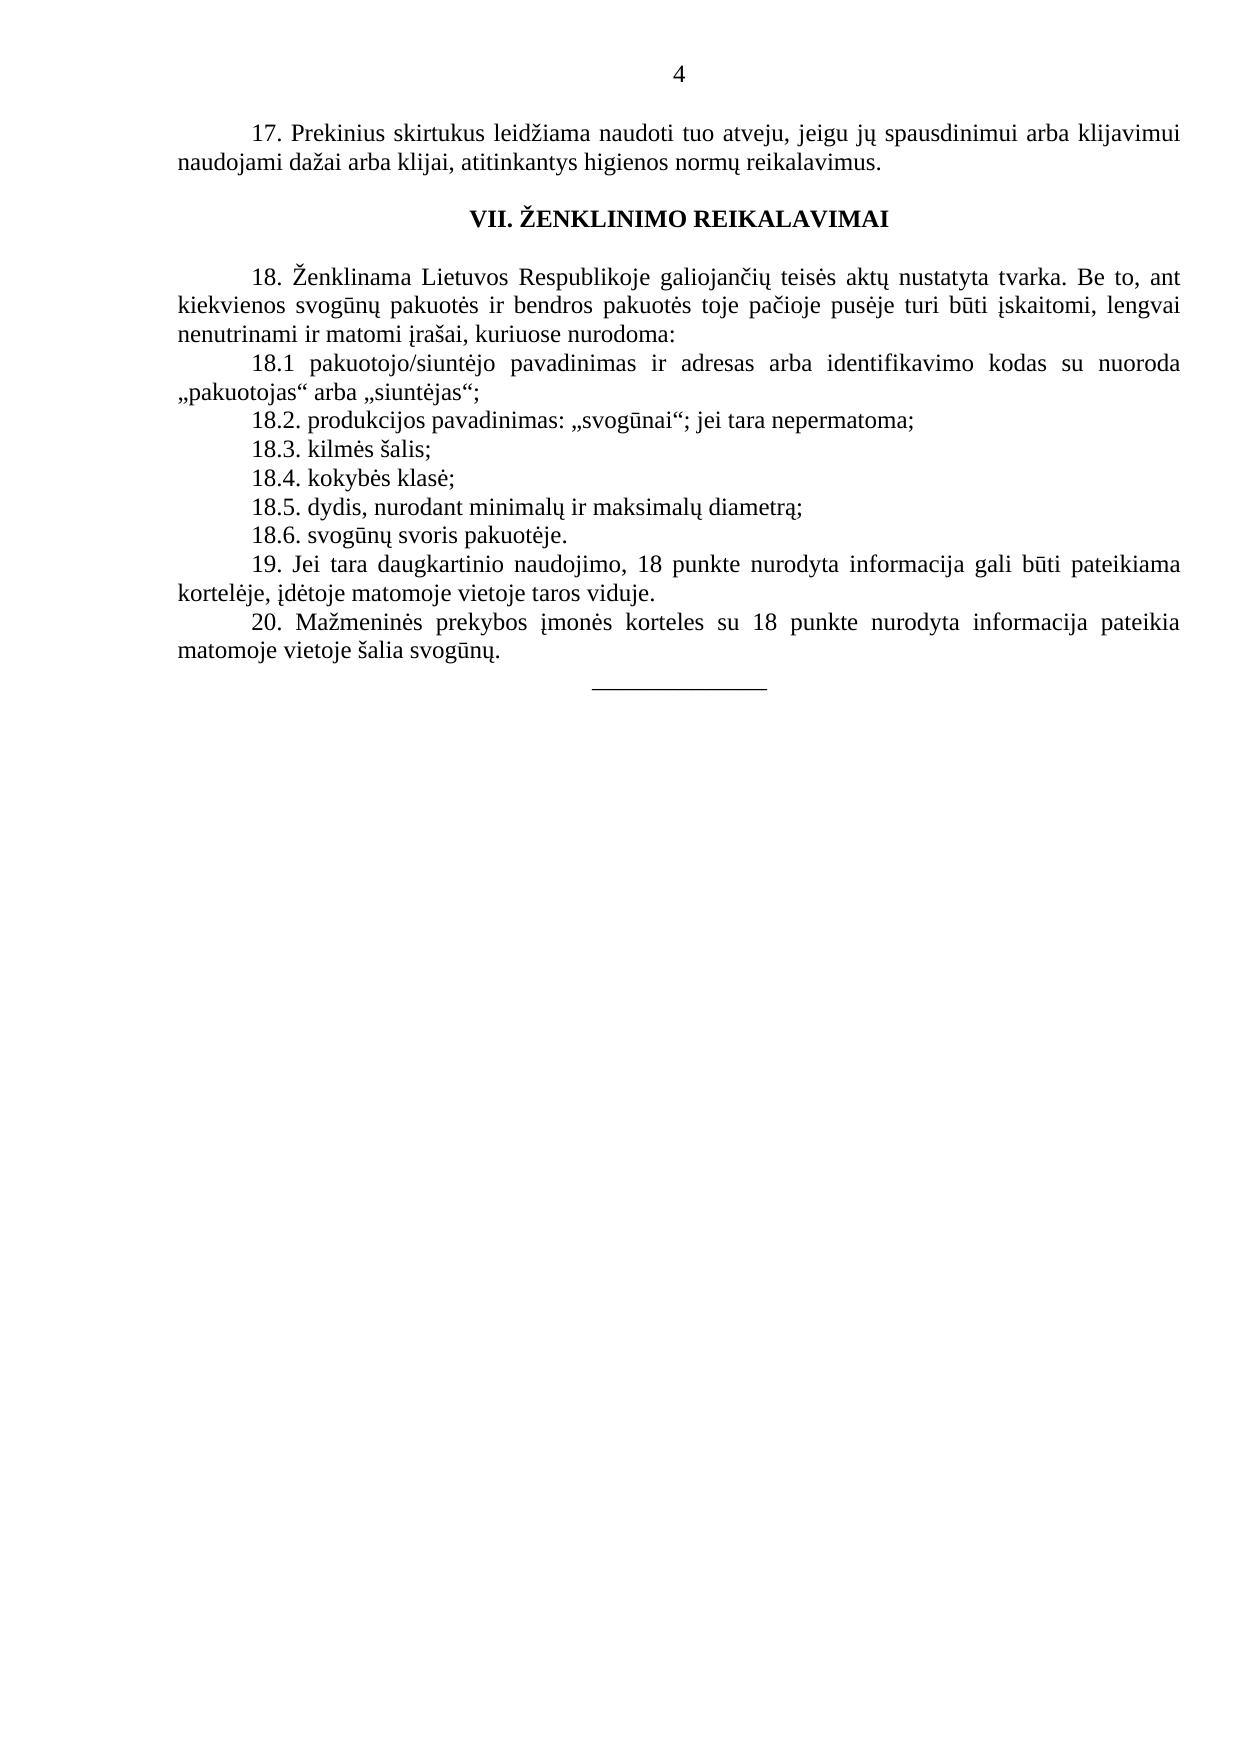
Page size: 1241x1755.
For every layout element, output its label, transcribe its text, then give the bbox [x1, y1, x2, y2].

text 19. Jei tara daugkartinio naudojimo, 18 punkte nurodyta informacija gali būti pateikiama kortelėje, įdėtoje matomoje vietoje taros viduje. [177, 549, 1181, 607]
text 18. Ženklinama Lietuvos Respublikoje galiojančių teisės aktų nustatyta tvarka. Be to, ant kiekvienos svogūnų pakuotės ir bendros pakuotės toje pačioje pusėje turi būti įskaitomi, lengvai nenutrinami ir matomi įrašai, kuriuose nurodoma: [177, 262, 1181, 348]
text 18.5. dydis, nurodant minimalų ir maksimalų diametrą; [177, 492, 1181, 521]
text 18.6. svogūnų svoris pakuotėje. [177, 521, 1181, 549]
text VII. ŽENKLINIMO REIKALAVIMAI [177, 204, 1181, 233]
text 20. Mažmeninės prekybos įmonės korteles su 18 punkte nurodyta informacija pateikia matomoje vietoje šalia svogūnų. [177, 607, 1181, 664]
text 18.1 pakuotojo/siuntėjo pavadinimas ir adresas arba identifikavimo kodas su nuoroda „pakuotojas“ arba „siuntėjas“; [177, 348, 1181, 406]
text ______________ [177, 664, 1181, 693]
text 17. Prekinius skirtukus leidžiama naudoti tuo atveju, jeigu jų spausdinimui arba klijavimui naudojami dažai arba klijai, atitinkantys higienos normų reikalavimus. [177, 118, 1181, 176]
text 18.2. produkcijos pavadinimas: „svogūnai“; jei tara nepermatoma; [177, 406, 1181, 434]
text 18.3. kilmės šalis; [177, 434, 1181, 463]
text 18.4. kokybės klasė; [177, 463, 1181, 492]
